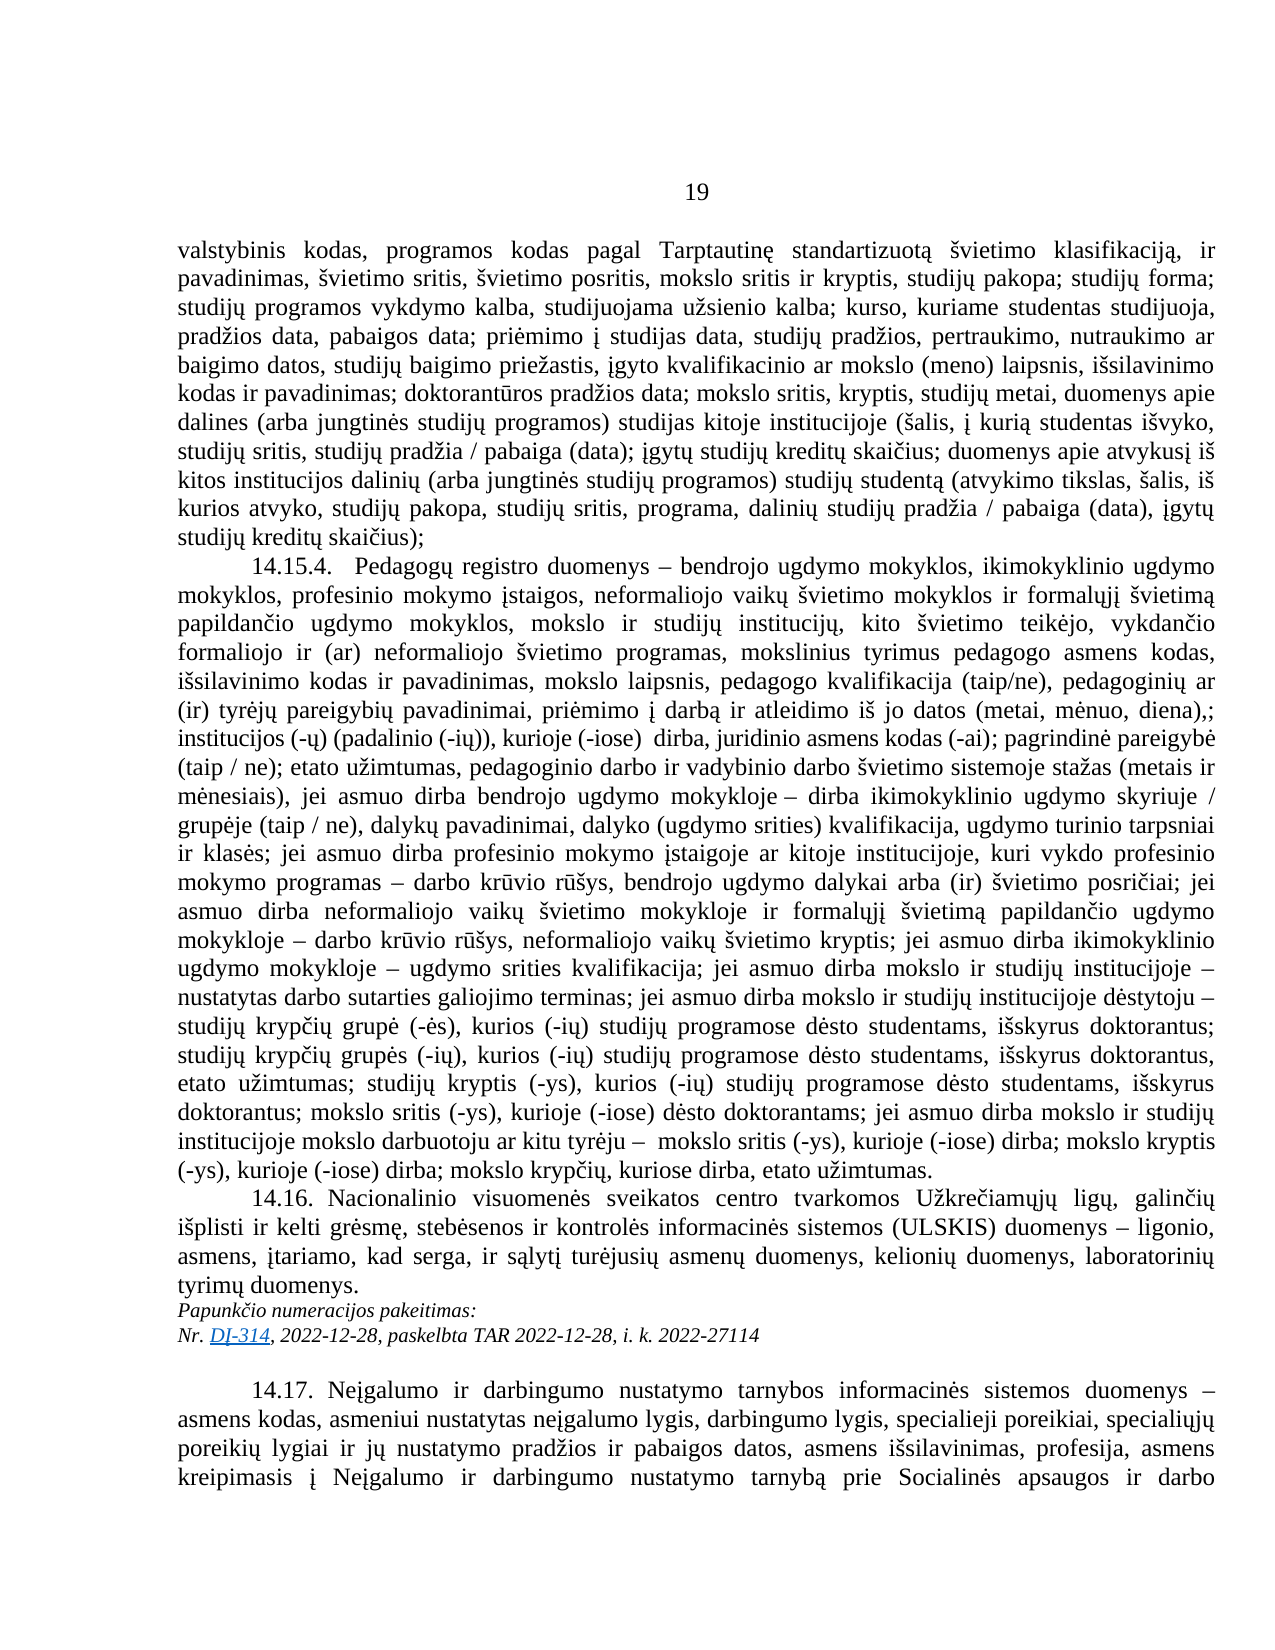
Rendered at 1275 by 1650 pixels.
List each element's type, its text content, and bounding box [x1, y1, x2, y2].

text Nr. DĮ-314, 2022-12-28, paskelbta TAR 2022-12-28, i. k. 2022-27114 [177, 1322, 1216, 1347]
text valstybinis kodas, programos kodas pagal Tarptautinę standartizuotą švietimo klasifikaciją, ir pavadinimas, švietimo sritis, švietimo posritis, mokslo sritis ir kryptis, studijų pakopa; studijų forma; studijų programos vykdymo kalba, studijuojama užsienio kalba; kurso, kuriame studentas studijuoja, pradžios data, pabaigos data; priėmimo į studijas data, studijų pradžios, pertraukimo, nutraukimo ar baigimo datos, studijų baigimo priežastis, įgyto kvalifikacinio ar mokslo (meno) laipsnis, išsilavinimo kodas ir pavadinimas; doktorantūros pradžios data; mokslo sritis, kryptis, studijų metai, duomenys apie dalines (arba jungtinės studijų programos) studijas kitoje institucijoje (šalis, į kurią studentas išvyko, studijų sritis, studijų pradžia / pabaiga (data); įgytų studijų kreditų skaičius; duomenys apie atvykusį iš kitos institucijos dalinių (arba jungtinės studijų programos) studijų studentą (atvykimo tikslas, šalis, iš kurios atvyko, studijų pakopa, studijų sritis, programa, dalinių studijų pradžia / pabaiga (data), įgytų studijų kreditų skaičius); [177, 235, 1216, 551]
text 14.16. Nacionalinio visuomenės sveikatos centro tvarkomos Užkrečiamųjų ligų, galinčių išplisti ir kelti grėsmę, stebėsenos ir kontrolės informacinės sistemos (ULSKIS) duomenys – ligonio, asmens, įtariamo, kad serga, ir sąlytį turėjusių asmenų duomenys, kelionių duomenys, laboratorinių tyrimų duomenys. [177, 1183, 1216, 1298]
text 14.17. Neįgalumo ir darbingumo nustatymo tarnybos informacinės sistemos duomenys – asmens kodas, asmeniui nustatytas neįgalumo lygis, darbingumo lygis, specialieji poreikiai, specialiųjų poreikių lygiai ir jų nustatymo pradžios ir pabaigos datos, asmens išsilavinimas, profesija, asmens kreipimasis į Neįgalumo ir darbingumo nustatymo tarnybą prie Socialinės apsaugos ir darbo [177, 1375, 1216, 1490]
text Papunkčio numeracijos pakeitimas: [177, 1298, 1216, 1322]
text 14.15.4. Pedagogų registro duomenys – bendrojo ugdymo mokyklos, ikimokyklinio ugdymo mokyklos, profesinio mokymo įstaigos, neformaliojo vaikų švietimo mokyklos ir formalųjį švietimą papildančio ugdymo mokyklos, mokslo ir studijų institucijų, kito švietimo teikėjo, vykdančio formaliojo ir (ar) neformaliojo švietimo programas, mokslinius tyrimus pedagogo asmens kodas, išsilavinimo kodas ir pavadinimas, mokslo laipsnis, pedagogo kvalifikacija (taip/ne), pedagoginių ar (ir) tyrėjų pareigybių pavadinimai, priėmimo į darbą ir atleidimo iš jo datos (metai, mėnuo, diena),; institucijos (-ų) (padalinio (-ių)), kurioje (-iose) dirba, juridinio asmens kodas (-ai); pagrindinė pareigybė (taip / ne); etato užimtumas, pedagoginio darbo ir vadybinio darbo švietimo sistemoje stažas (metais ir mėnesiais), jei asmuo dirba bendrojo ugdymo mokykloje – dirba ikimokyklinio ugdymo skyriuje / grupėje (taip / ne), dalykų pavadinimai, dalyko (ugdymo srities) kvalifikacija, ugdymo turinio tarpsniai ir klasės; jei asmuo dirba profesinio mokymo įstaigoje ar kitoje institucijoje, kuri vykdo profesinio mokymo programas – darbo krūvio rūšys, bendrojo ugdymo dalykai arba (ir) švietimo posričiai; jei asmuo dirba neformaliojo vaikų švietimo mokykloje ir formalųjį švietimą papildančio ugdymo mokykloje – darbo krūvio rūšys, neformaliojo vaikų švietimo kryptis; jei asmuo dirba ikimokyklinio ugdymo mokykloje – ugdymo srities kvalifikacija; jei asmuo dirba mokslo ir studijų institucijoje – nustatytas darbo sutarties galiojimo terminas; jei asmuo dirba mokslo ir studijų institucijoje dėstytoju – studijų krypčių grupė (-ės), kurios (-ių) studijų programose dėsto studentams, išskyrus doktorantus; studijų krypčių grupės (-ių), kurios (-ių) studijų programose dėsto studentams, išskyrus doktorantus, etato užimtumas; studijų kryptis (-ys), kurios (-ių) studijų programose dėsto studentams, išskyrus doktorantus; mokslo sritis (-ys), kurioje (-iose) dėsto doktorantams; jei asmuo dirba mokslo ir studijų institucijoje mokslo darbuotoju ar kitu tyrėju – mokslo sritis (-ys), kurioje (-iose) dirba; mokslo kryptis (-ys), kurioje (-iose) dirba; mokslo krypčių, kuriose dirba, etato užimtumas. [177, 551, 1216, 1183]
